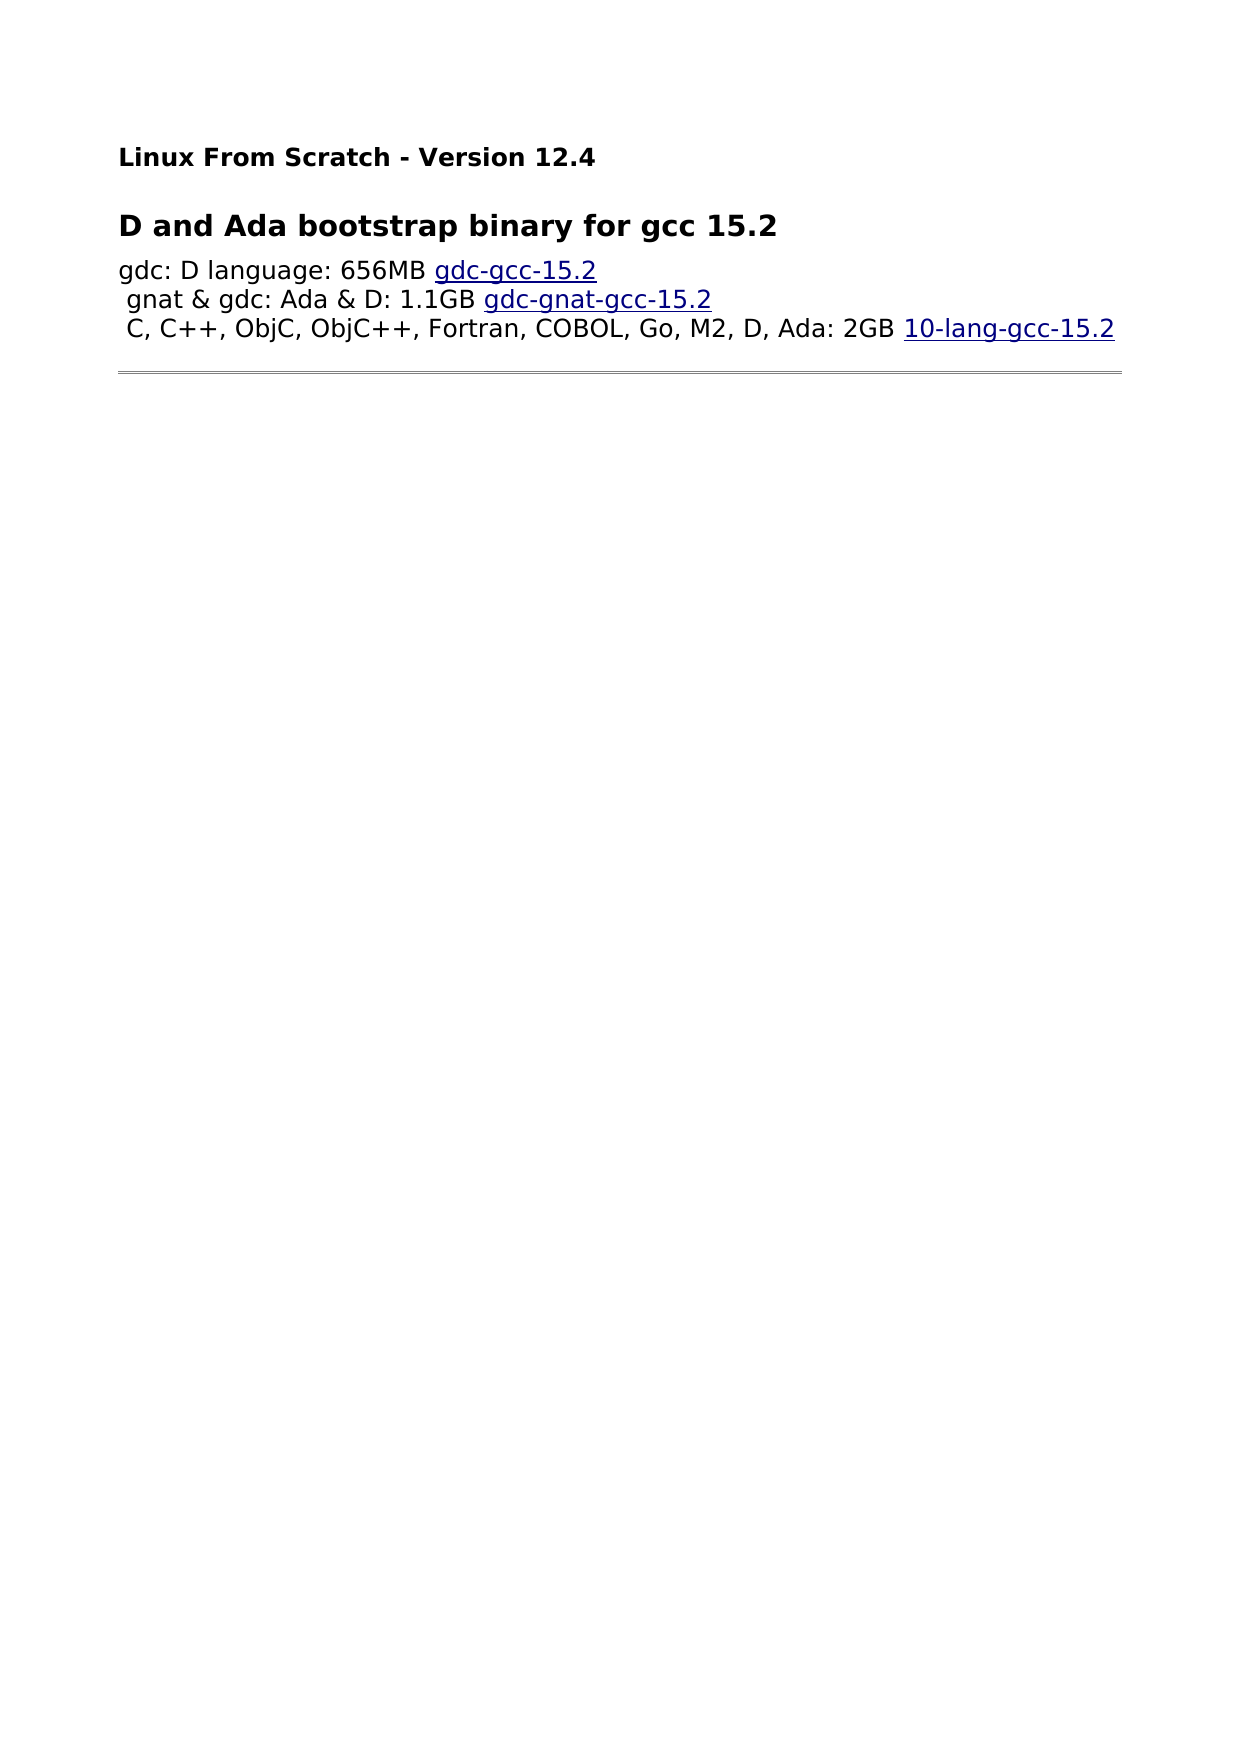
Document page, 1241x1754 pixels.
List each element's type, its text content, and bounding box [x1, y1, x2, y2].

text gdc: D language: 656MB gdc-gcc-15.2 gnat & gdc: Ada & D: 1.1GB gdc-gnat-gcc-15.2 C, C++, ObjC, ObjC++, Fortran, COBOL, Go, M2, D, Ada: 2GB 10-lang-gcc-15.2 [118, 256, 1122, 344]
subtitle Linux From Scratch - Version 12.4 [118, 143, 1122, 172]
subtitle D and Ada bootstrap binary for gcc 15.2 [118, 210, 1122, 244]
